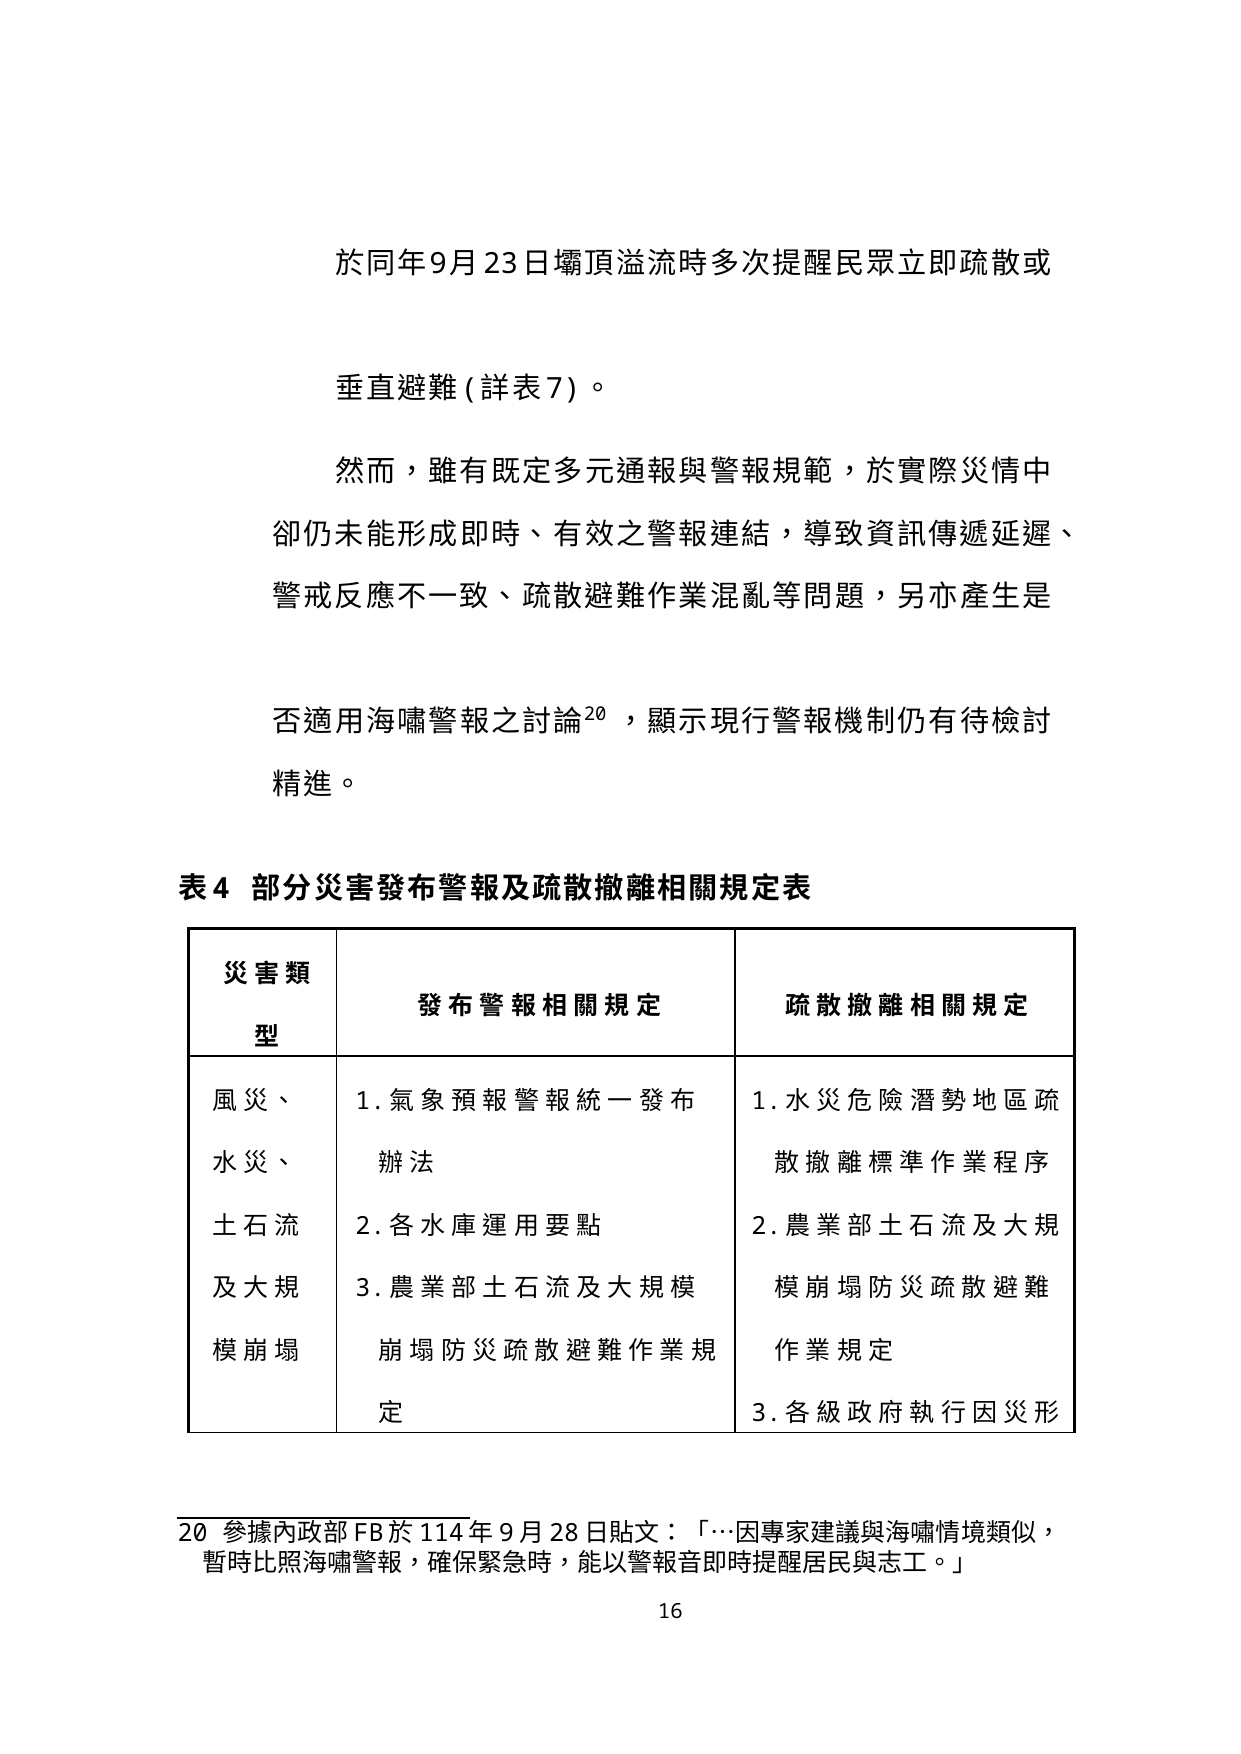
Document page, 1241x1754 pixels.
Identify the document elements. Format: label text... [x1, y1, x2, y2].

table_cell 1.氣象預報警報統一發布辦法 2.各水庫運用要點 3.農業部土石流及大規模崩塌防災疏散避難作業規定 [337, 1057, 734, 1432]
text 表4 部分災害發布警報及疏散撤離相關規定表 [177, 802, 1063, 927]
table_cell 風災、水災、土石流及大規模崩塌 [190, 1057, 336, 1432]
table_header 災害類型 [190, 930, 336, 1055]
text 於同年9月23日壩頂溢流時多次提醒民眾立即疏散或垂直避難(詳表7)。 [295, 177, 1063, 427]
text 然而，雖有既定多元通報與警報規範，於實際災情中卻仍未能形成即時、有效之警報連結，導致資訊傳遞延遲、警戒反應不一致、疏散避難作業混亂等問題，另亦產生是否適用海嘯警報之討論，顯示現行警報機制仍有待檢討精進。 [266, 427, 1063, 802]
table_header 疏散撤離相關規定 [736, 930, 1073, 1055]
table_header 發布警報相關規定 [337, 930, 734, 1055]
table_cell 1.水災危險潛勢地區疏散撤離標準作業程序 2.農業部土石流及大規模崩塌防災疏散避難作業規定 3.各級政府執行因災形 [736, 1057, 1073, 1432]
text 參據內政部FB於114年9月28日貼文：「…因專家建議與海嘯情境類似，暫時比照海嘯警報，確保緊急時，能以警報音即時提醒居民與志工。」 [177, 1518, 1063, 1577]
